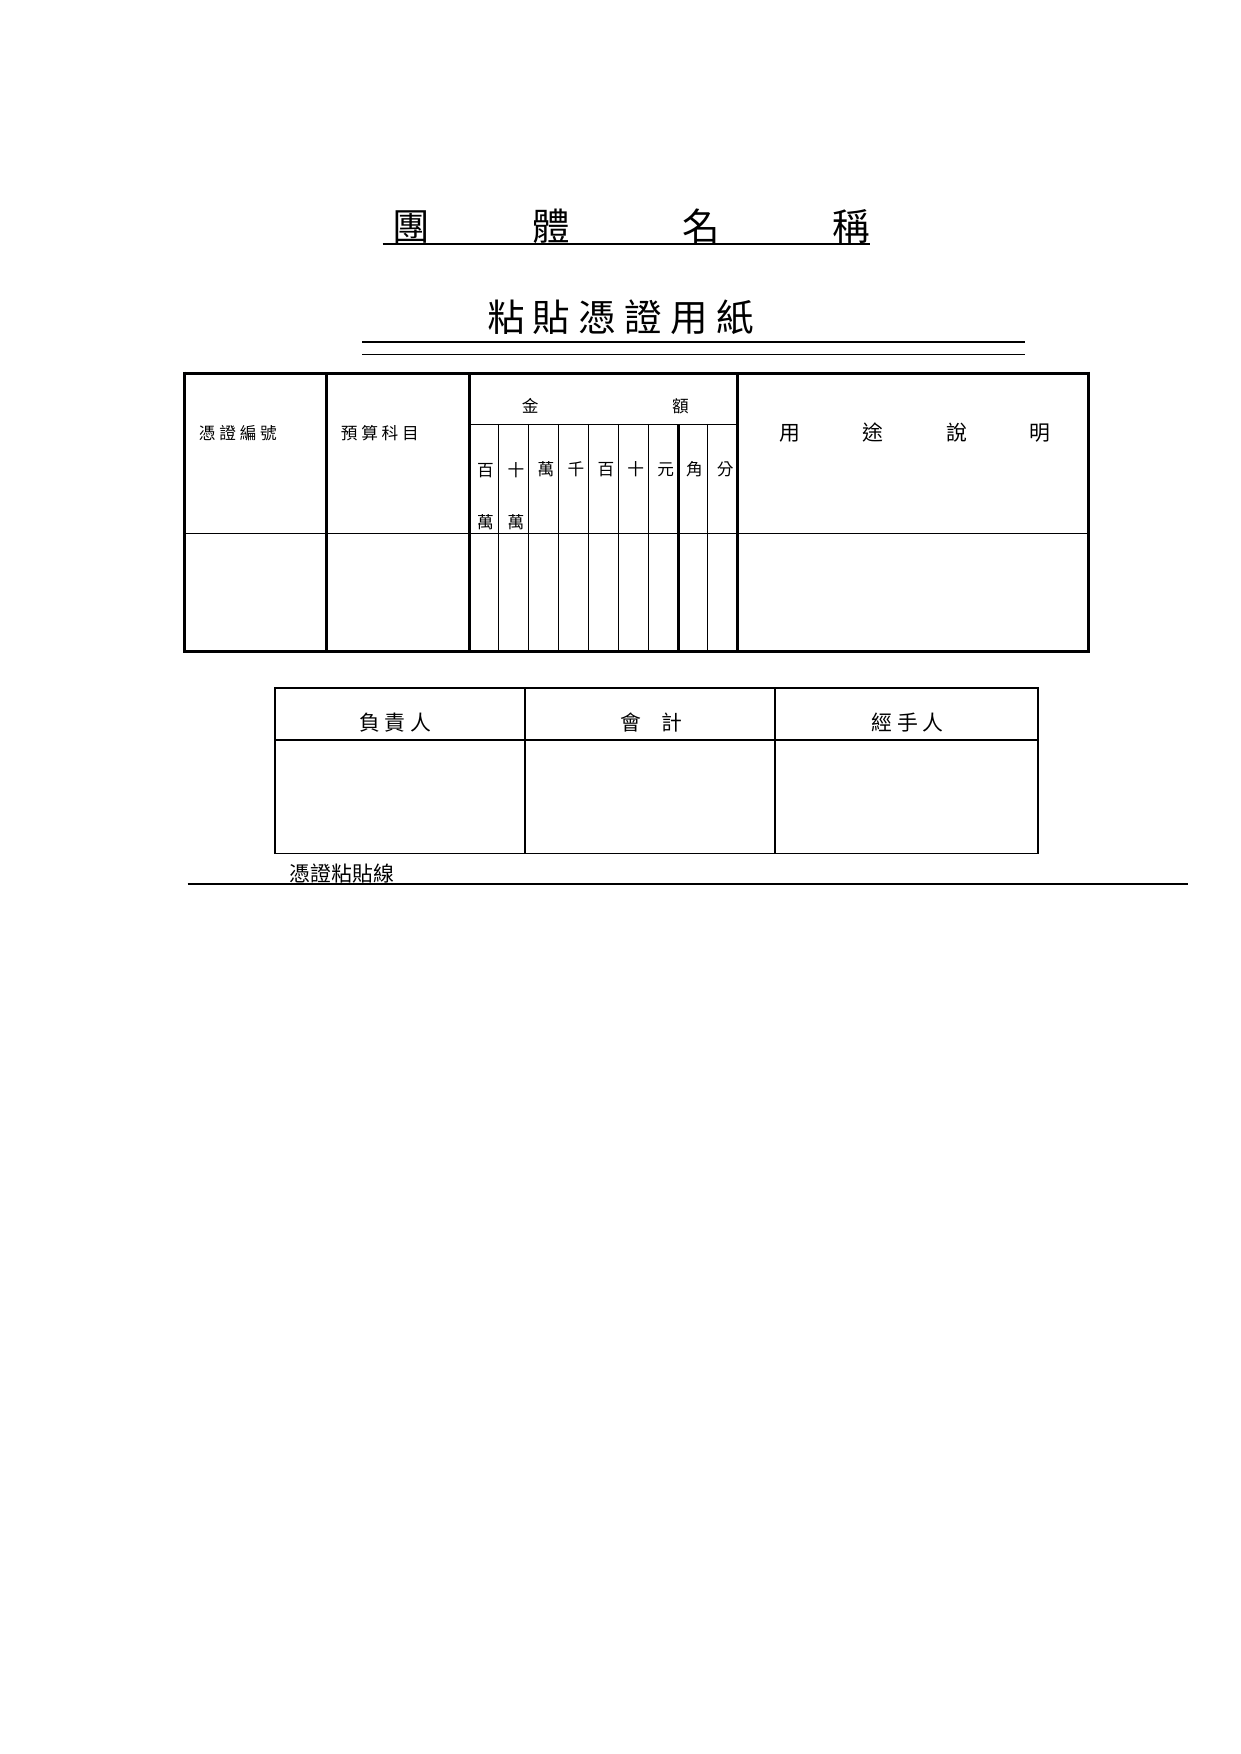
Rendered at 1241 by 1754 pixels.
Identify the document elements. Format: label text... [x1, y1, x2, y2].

table_header 經 手 人 [776, 689, 1037, 739]
table_cell [680, 534, 707, 650]
table_cell [186, 534, 325, 650]
table_cell 分 [708, 425, 736, 533]
table_cell [559, 534, 588, 650]
table_header 用 途 說 明 [739, 375, 1087, 533]
table_cell [649, 534, 677, 650]
table_header 憑 證 編 號 [186, 375, 325, 533]
table_cell 元 [649, 425, 677, 533]
table_header 預 算 科 目 [328, 375, 468, 533]
table_cell [529, 534, 558, 650]
table_cell [708, 534, 736, 650]
table_header 金 額 [471, 375, 736, 424]
table_cell [499, 534, 528, 650]
table_cell 萬 [529, 425, 558, 533]
table_cell [526, 741, 774, 852]
table_cell 十 [619, 425, 648, 533]
text 憑證粘貼線 [187, 854, 1198, 889]
table_cell 十萬 [499, 425, 528, 533]
table_cell [589, 534, 618, 650]
table_cell [619, 534, 648, 650]
text 粘 貼 憑 證 用 紙 [71, 279, 1170, 344]
table_cell [328, 534, 468, 650]
table_cell [739, 534, 1087, 650]
table_cell [471, 534, 498, 650]
table_header 會 計 [526, 689, 774, 739]
table_cell 千 [559, 425, 588, 533]
table_cell 角 [680, 425, 707, 533]
text 團 體 名 稱 [71, 186, 1182, 254]
table_cell 百 [589, 425, 618, 533]
table_header 負 責 人 [276, 689, 524, 739]
table_cell [276, 741, 524, 852]
table_cell 百萬 [471, 425, 498, 533]
table_cell [776, 741, 1037, 852]
